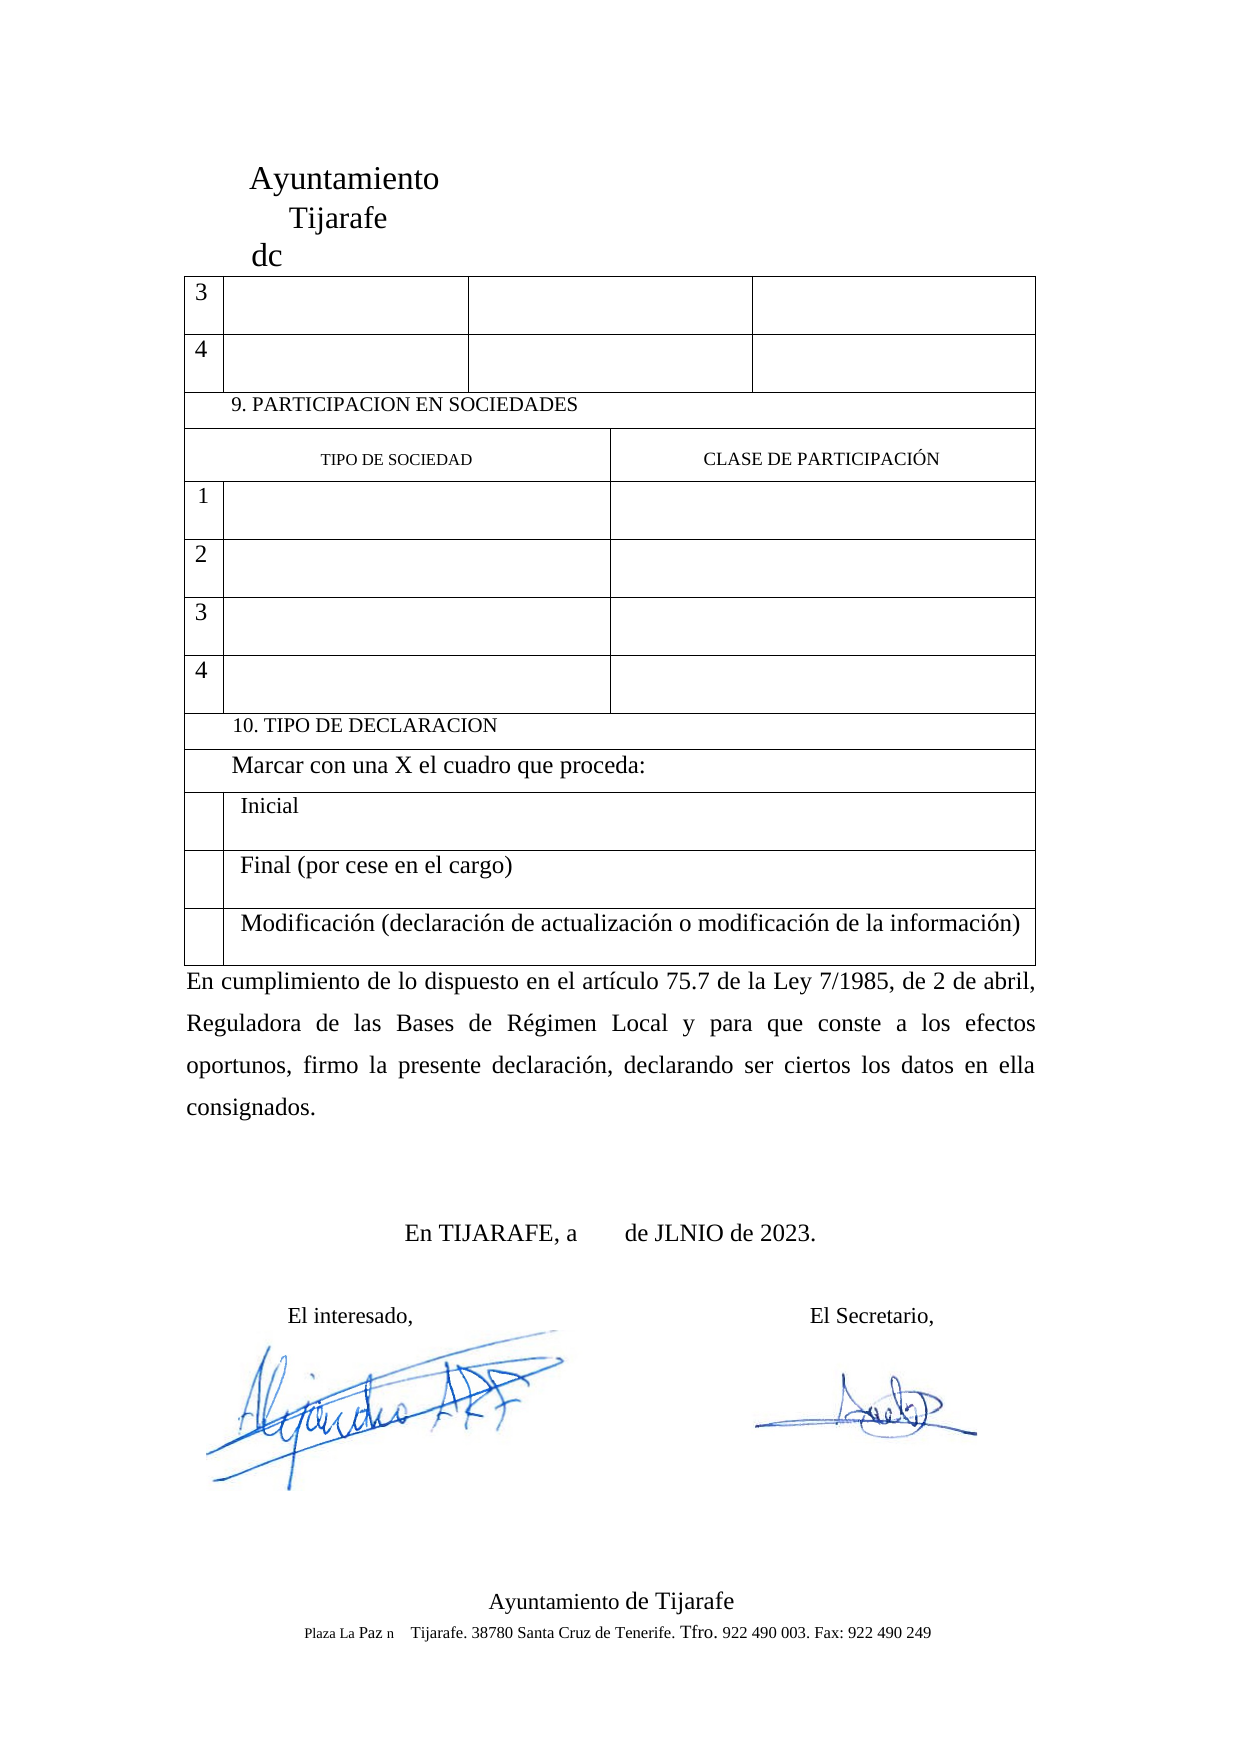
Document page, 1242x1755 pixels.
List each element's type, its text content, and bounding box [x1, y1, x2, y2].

table_header [224, 277, 468, 334]
table_cell [185, 909, 223, 965]
table_cell Final (por cese en el cargo) [224, 851, 1035, 907]
table_cell Marcar con una X el cuadro que proceda: [185, 750, 1035, 792]
table_cell [224, 335, 468, 392]
subtitle dc [251, 235, 1035, 273]
table_cell 2 [185, 540, 223, 597]
table_cell CLASE DE PARTICIPACIÓN [611, 429, 1035, 481]
text El interesado, El Secretario, [185, 1302, 1035, 1328]
table_cell [224, 656, 610, 713]
table_cell [224, 482, 610, 539]
table_cell 3 [185, 598, 223, 655]
table_cell [611, 540, 1035, 597]
table_cell 1 [185, 482, 223, 539]
table_cell [185, 793, 223, 849]
table_header [753, 277, 1035, 334]
table_cell 9. PARTICIPACION EN SOCIEDADES [185, 393, 1035, 428]
table_cell 4 [185, 335, 223, 392]
table_cell [224, 598, 610, 655]
table_cell 4 [185, 656, 223, 713]
table_cell [185, 851, 223, 907]
text En TIJARAFE, a de JLNIO de 2023. [185, 1218, 1035, 1246]
table_cell 10. TIPO DE DECLARACION [185, 714, 1035, 749]
table_cell [224, 540, 610, 597]
table_cell [611, 482, 1035, 539]
table_cell Inicial [224, 793, 1035, 849]
text En cumplimiento de lo dispuesto en el artículo 75.7 de la Ley 7/1985, de 2 de abril, Reguladora de las Bases de Régimen Local y para que conste a los efectos oportunos, firmo la presente declaración, declarando ser ciertos los datos en ella consignados. [186, 966, 1036, 1121]
table_cell [753, 335, 1035, 392]
table_cell [611, 656, 1035, 713]
table_cell [611, 598, 1035, 655]
table_cell Modificación (declaración de actualización o modificación de la información) [224, 909, 1035, 965]
table_cell [469, 335, 752, 392]
table_header 3 [185, 277, 223, 334]
table_header [469, 277, 752, 334]
table_cell TIPO DE SOCIEDAD [185, 429, 610, 481]
